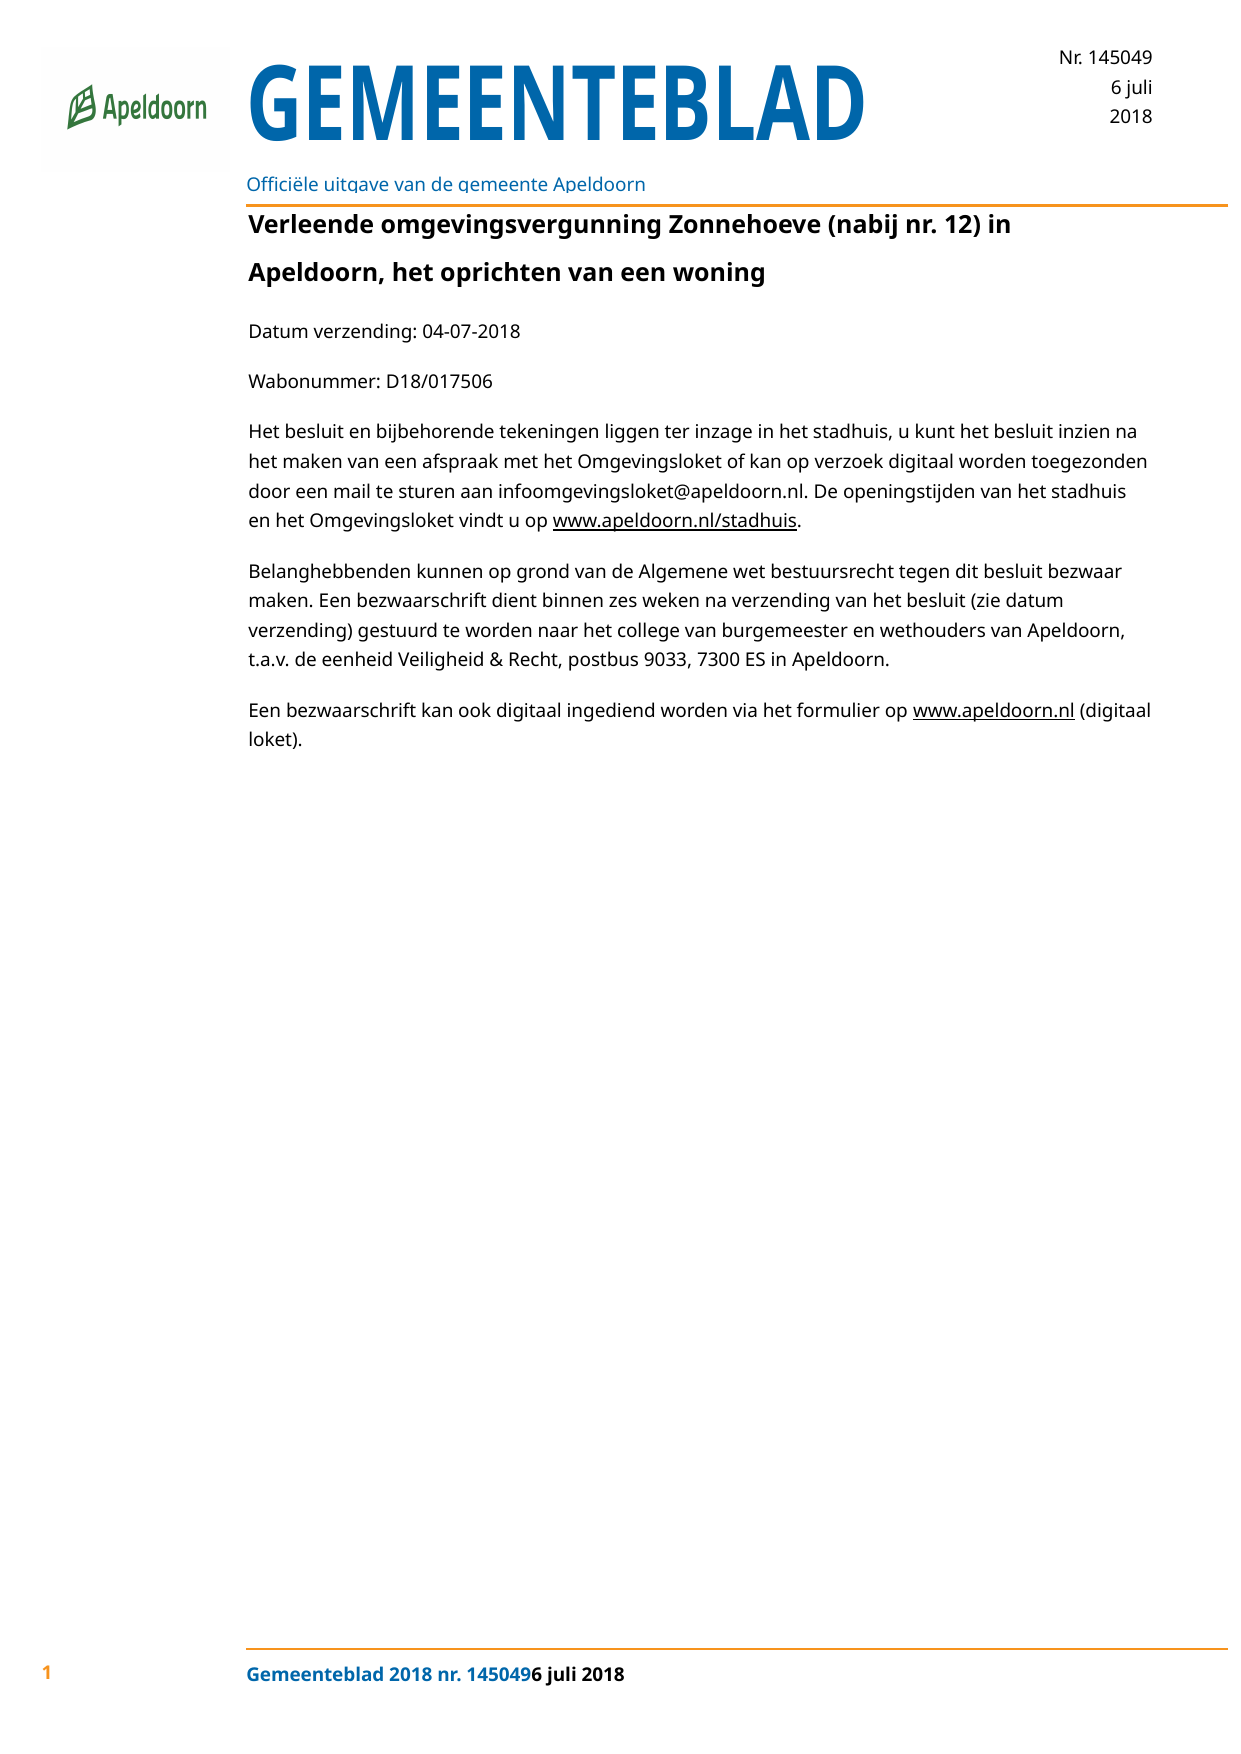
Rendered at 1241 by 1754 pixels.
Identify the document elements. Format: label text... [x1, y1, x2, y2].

text Een bezwaarschrift kan ook digitaal ingediend worden via het formulier op www.apeldoorn.nl (digitaal loket). [248, 697, 1152, 752]
text Verleende omgevingsvergunning Zonnehoeve (nabij nr. 12) in Apeldoorn, het oprichten van een woning [248, 207, 1152, 288]
text Wabonummer: D18/017506 [248, 368, 1152, 394]
text Belanghebbenden kunnen op grond van de Algemene wet bestuursrecht tegen dit besluit bezwaar maken. Een bezwaarschrift dient binnen zes weken na verzending van het besluit (zie datum verzending) gestuurd te worden naar het college van burgemeester en wethouders van Apeldoorn, t.a.v. de eenheid Veiligheid & Recht, postbus 9033, 7300 ES in Apeldoorn. [248, 558, 1152, 672]
picture [41, 47, 231, 172]
text Datum verzending: 04-07-2018 [248, 318, 1152, 344]
text Het besluit en bijbehorende tekeningen liggen ter inzage in het stadhuis, u kunt het besluit inzien na het maken van een afspraak met het Omgevingsloket of kan op verzoek digitaal worden toegezonden door een mail te sturen aan infoomgevingsloket@apeldoorn.nl. De openingstijden van het stadhuis en het Omgevingsloket vindt u op www.apeldoorn.nl/stadhuis. [248, 419, 1152, 533]
